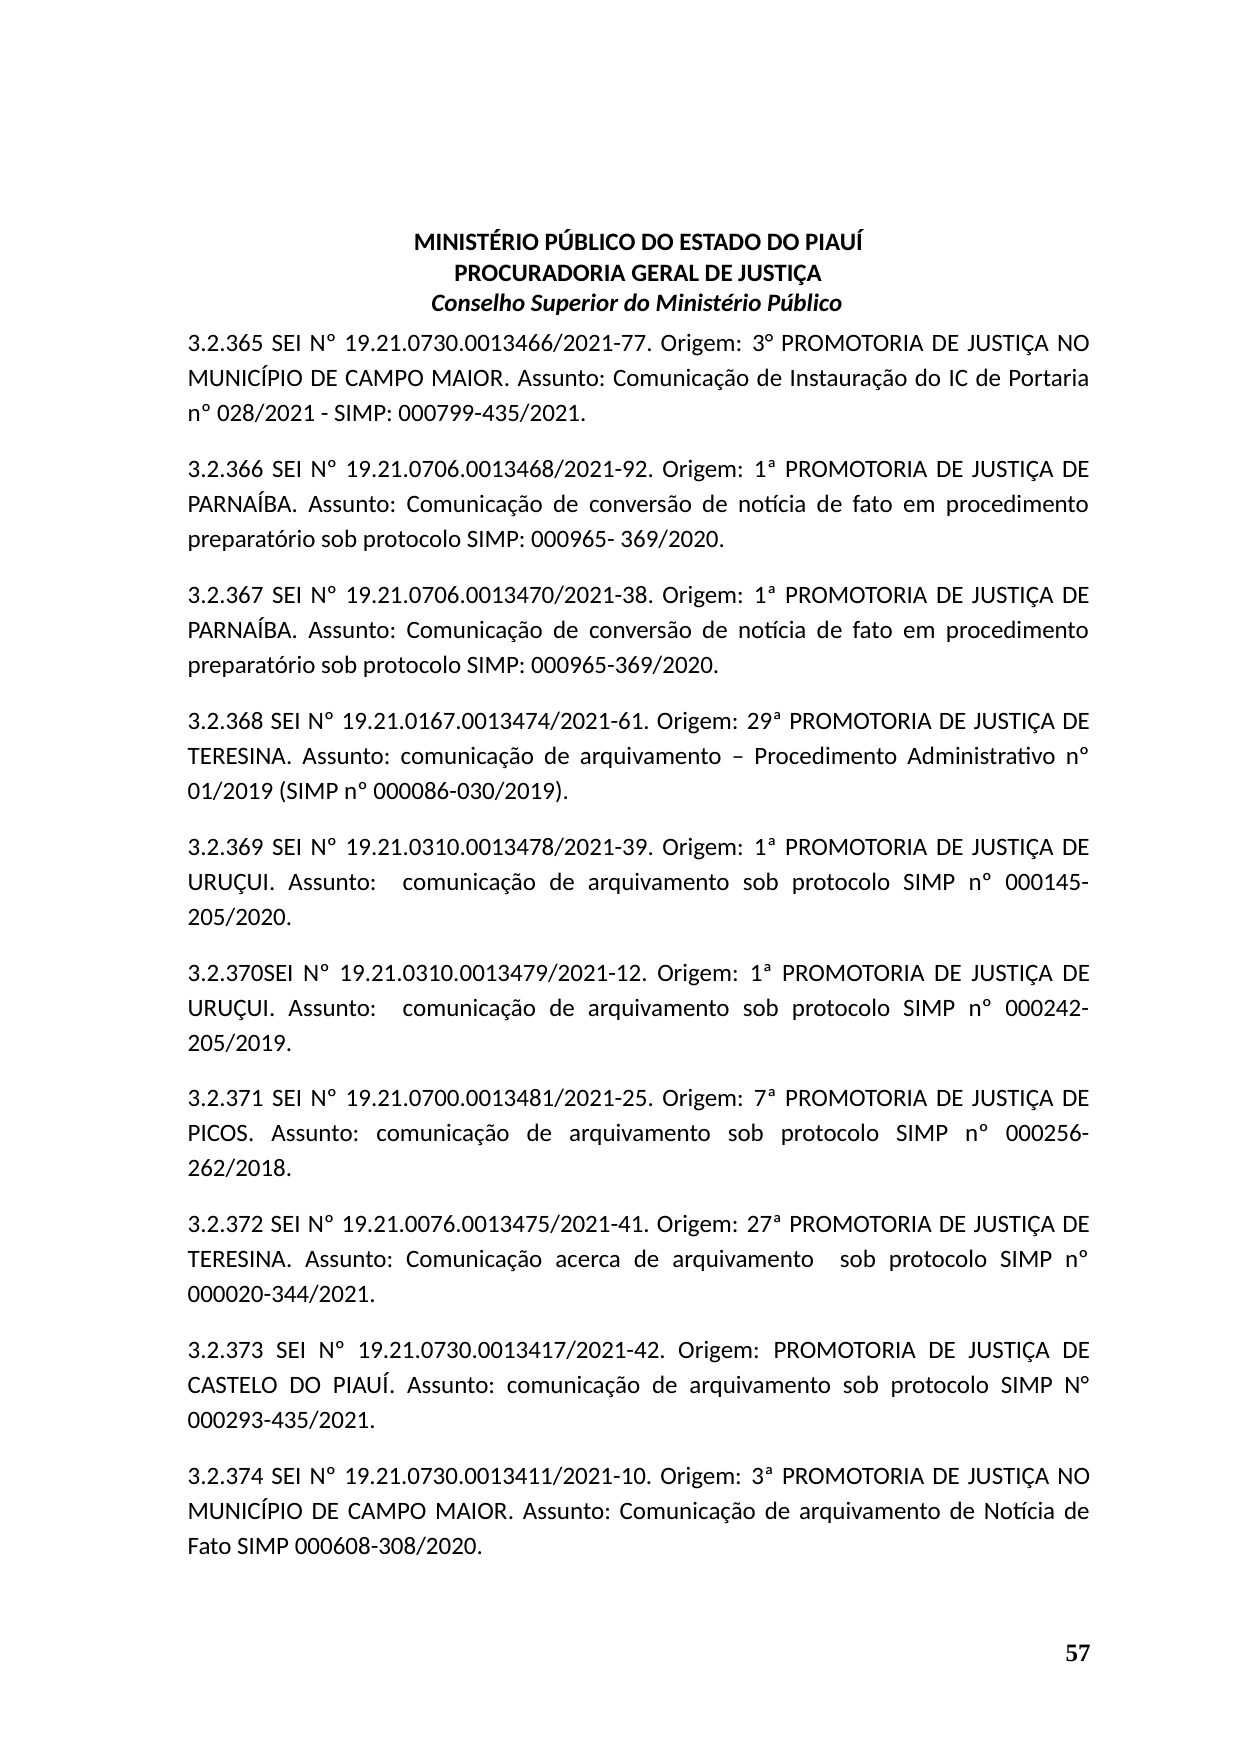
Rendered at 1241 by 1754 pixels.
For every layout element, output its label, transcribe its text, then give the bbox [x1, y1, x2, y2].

text 3.2.369 SEI Nº 19.21.0310.0013478/2021-39. Origem: 1ª PROMOTORIA DE JUSTIÇA DE URUÇUI. Assunto: comunicação de arquivamento sob protocolo SIMP nº 000145-205/2020. [187, 831, 1090, 931]
text 3.2.371 SEI Nº 19.21.0700.0013481/2021-25. Origem: 7ª PROMOTORIA DE JUSTIÇA DE PICOS. Assunto: comunicação de arquivamento sob protocolo SIMP nº 000256-262/2018. [187, 1082, 1090, 1183]
text 3.2.373 SEI Nº 19.21.0730.0013417/2021-42. Origem: PROMOTORIA DE JUSTIÇA DE CASTELO DO PIAUÍ. Assunto: comunicação de arquivamento sob protocolo SIMP N° 000293-435/2021. [187, 1334, 1090, 1435]
text 3.2.366 SEI Nº 19.21.0706.0013468/2021-92. Origem: 1ª PROMOTORIA DE JUSTIÇA DE PARNAÍBA. Assunto: Comunicação de conversão de notícia de fato em procedimento preparatório sob protocolo SIMP: 000965- 369/2020. [187, 453, 1090, 554]
text 3.2.374 SEI Nº 19.21.0730.0013411/2021-10. Origem: 3ª PROMOTORIA DE JUSTIÇA NO MUNICÍPIO DE CAMPO MAIOR. Assunto: Comunicação de arquivamento de Notícia de Fato SIMP 000608-308/2020. [187, 1460, 1090, 1561]
text 3.2.367 SEI Nº 19.21.0706.0013470/2021-38. Origem: 1ª PROMOTORIA DE JUSTIÇA DE PARNAÍBA. Assunto: Comunicação de conversão de notícia de fato em procedimento preparatório sob protocolo SIMP: 000965-369/2020. [187, 579, 1090, 680]
text 3.2.368 SEI Nº 19.21.0167.0013474/2021-61. Origem: 29ª PROMOTORIA DE JUSTIÇA DE TERESINA. Assunto: comunicação de arquivamento – Procedimento Administrativo nº 01/2019 (SIMP nº 000086-030/2019). [187, 705, 1090, 806]
text 3.2.370SEI Nº 19.21.0310.0013479/2021-12. Origem: 1ª PROMOTORIA DE JUSTIÇA DE URUÇUI. Assunto: comunicação de arquivamento sob protocolo SIMP nº 000242-205/2019. [187, 957, 1090, 1057]
text 3.2.365 SEI Nº 19.21.0730.0013466/2021-77. Origem: 3° PROMOTORIA DE JUSTIÇA NO MUNICÍPIO DE CAMPO MAIOR. Assunto: Comunicação de Instauração do IC de Portaria nº 028/2021 - SIMP: 000799-435/2021. [187, 327, 1090, 428]
text 3.2.372 SEI Nº 19.21.0076.0013475/2021-41. Origem: 27ª PROMOTORIA DE JUSTIÇA DE TERESINA. Assunto: Comunicação acerca de arquivamento sob protocolo SIMP nº 000020-344/2021. [187, 1208, 1090, 1309]
